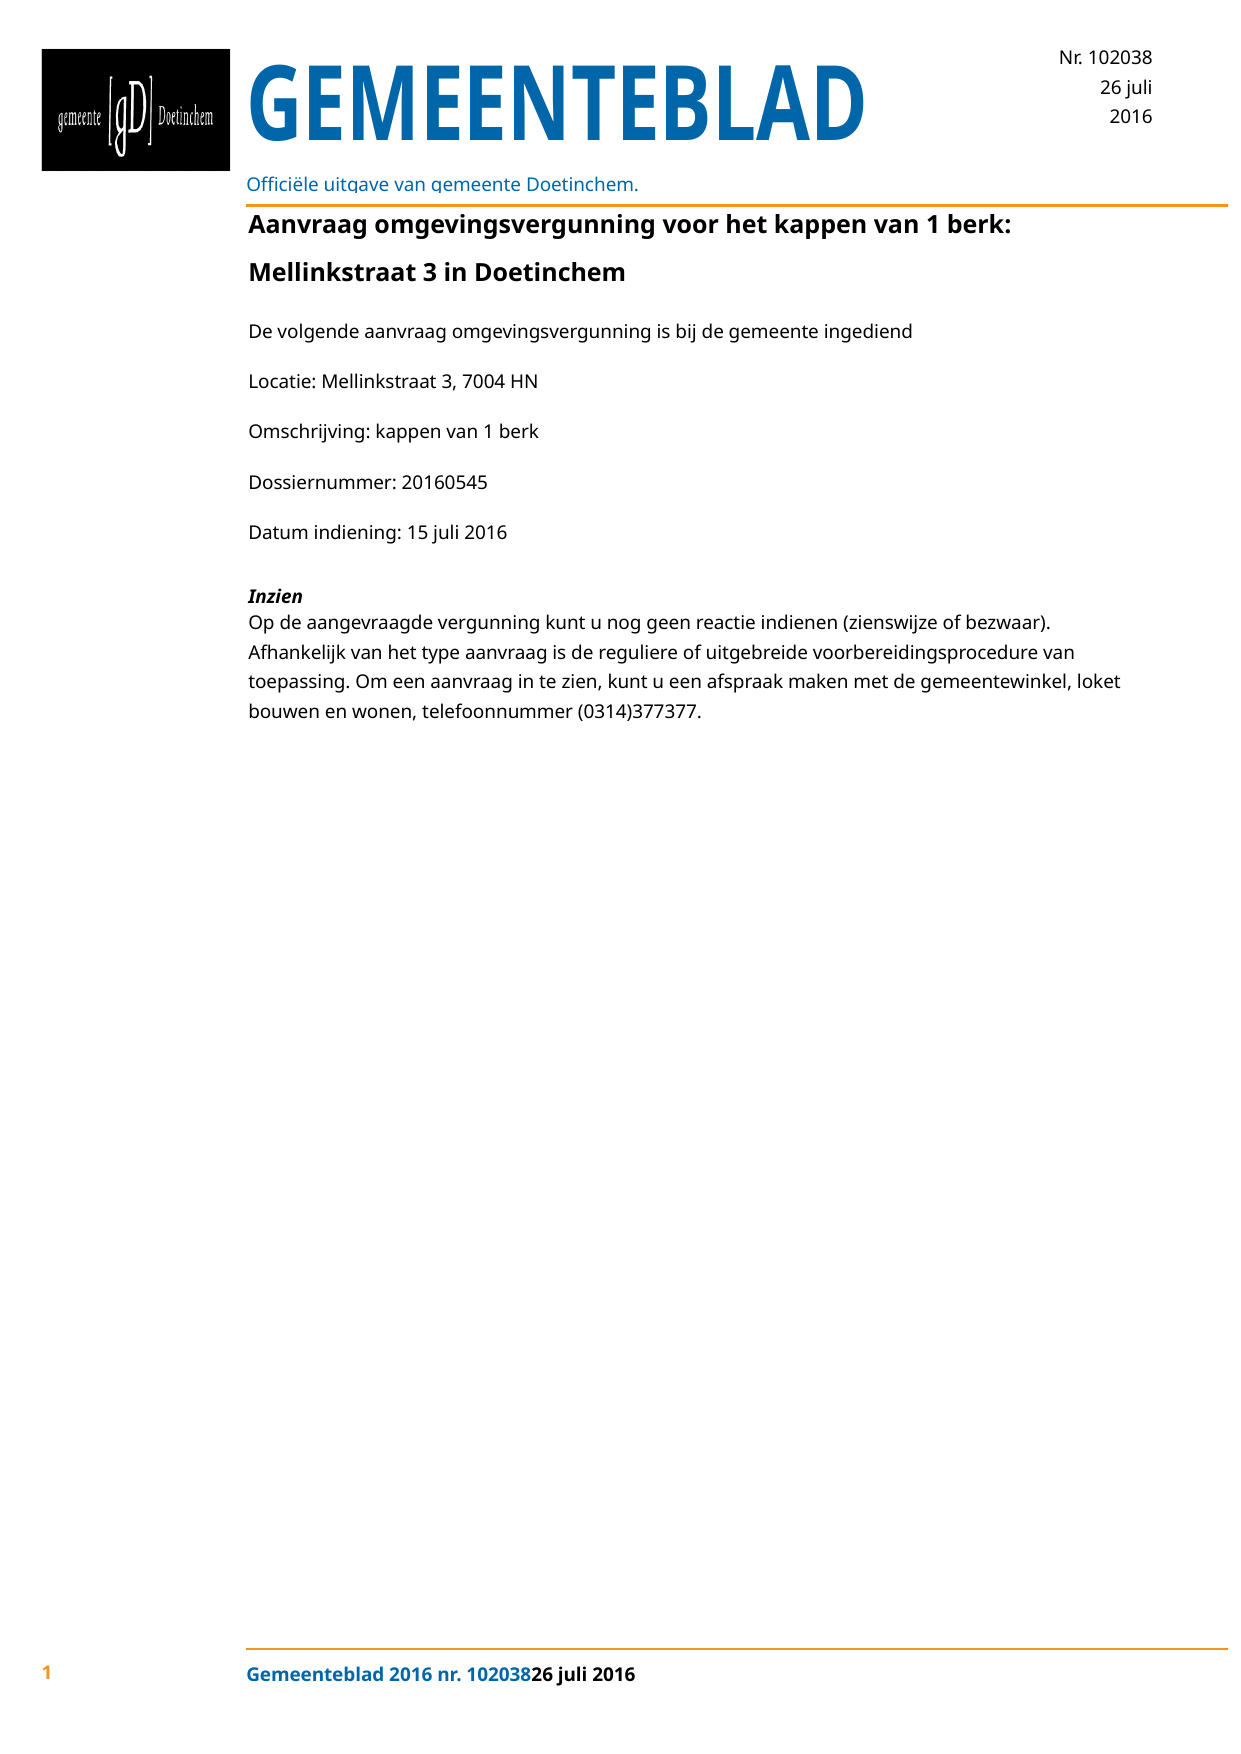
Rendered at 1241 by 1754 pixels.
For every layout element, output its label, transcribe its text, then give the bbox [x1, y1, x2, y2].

text Datum indiening: 15 juli 2016 [248, 519, 1152, 545]
text Locatie: Mellinkstraat 3, 7004 HN [248, 368, 1152, 394]
text Inzien [248, 583, 1152, 609]
text De volgende aanvraag omgevingsvergunning is bij de gemeente ingediend [248, 318, 1152, 344]
text Aanvraag omgevingsvergunning voor het kappen van 1 berk: Mellinkstraat 3 in Doetinchem [248, 207, 1152, 288]
picture [41, 47, 231, 172]
text Op de aangevraagde vergunning kunt u nog geen reactie indienen (zienswijze of bezwaar). Afhankelijk van het type aanvraag is de reguliere of uitgebreide voorbereidingsprocedure van toepassing. Om een aanvraag in te zien, kunt u een afspraak maken met de gemeentewinkel, loket bouwen en wonen, telefoonnummer (0314)377377. [248, 609, 1152, 724]
text Omschrijving: kappen van 1 berk [248, 419, 1152, 444]
text Dossiernummer: 20160545 [248, 469, 1152, 495]
